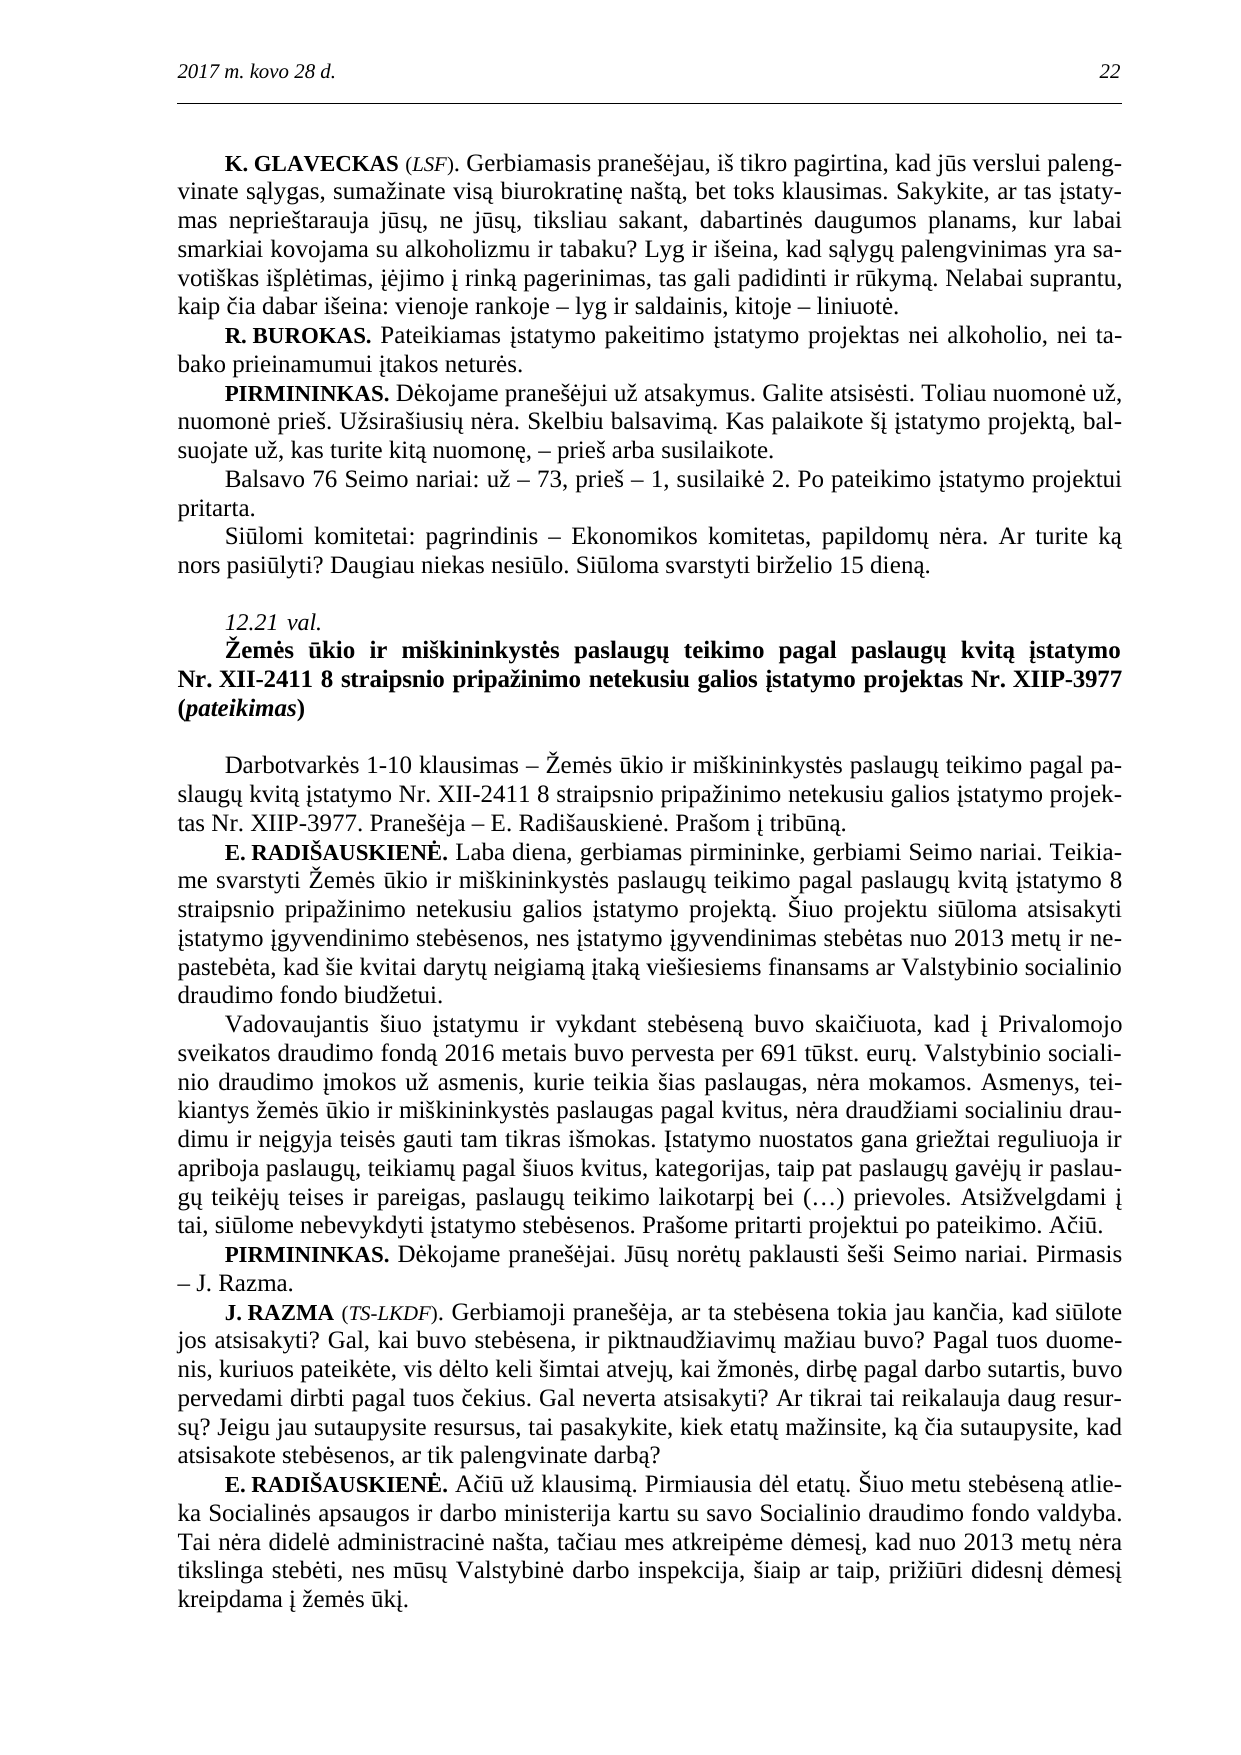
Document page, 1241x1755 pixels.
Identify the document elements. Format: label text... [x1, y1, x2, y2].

text Bal­sa­vo 76 Sei­mo na­riai: už – 73, prieš – 1, su­si­lai­kė 2. Po pa­tei­ki­mo įsta­ty­mo pro­jek­tui pri­tar­ta. [177, 464, 1122, 521]
text Va­do­vau­jan­tis šiuo įsta­ty­mu ir vyk­dant ste­bė­se­ną bu­vo ­skai­čiuo­ta, kad į Pri­va­lo­mo­jo svei­ka­tos drau­di­mo fon­dą 2016 me­tais bu­vo per­ves­ta per 691 tūkst. eu­rų. Vals­ty­bi­nio so­cia­li­nio drau­di­mo įmo­kos už as­me­nis, ku­rie tei­kia šias pa­slau­gas, nė­ra mo­ka­mos. As­me­nys, tei­kian­tys že­mės ūkio ir miš­ki­nin­kys­tės pa­slau­gas pa­gal kvi­tus, nė­ra drau­džia­mi so­cia­li­niu drau­di­mu ir ne­įgy­ja tei­sės gau­ti tam tik­ras iš­mo­kas. Įsta­ty­mo nuo­sta­tos ga­na griež­tai re­gu­liuo­ja ir ap­ri­bo­ja pa­slau­gų, tei­kia­mų pa­gal šiuos kvi­tus, ka­te­go­ri­jas, taip pat pa­slau­gų ga­vė­jų ir pa­slau­gų tei­kė­jų tei­ses ir pa­rei­gas, pa­slau­gų tei­ki­mo lai­ko­tar­pį bei (…) prie­vo­les. At­si­žvelg­da­mi į tai, siū­lo­me ne­be­vyk­dy­ti įsta­ty­mo ste­bė­se­nos. Pra­šo­me pri­tar­ti pro­jek­tui po pa­tei­ki­mo. Ačiū. [177, 1009, 1122, 1239]
text R. BUROKAS. Pa­tei­kia­mas įsta­ty­mo pa­kei­ti­mo įsta­ty­mo pro­jek­tas nei al­ko­ho­lio, nei ta­ba­ko pri­ei­na­mu­mui įta­kos ne­tu­rės. [177, 320, 1122, 378]
text Dar­bo­tvarkės 1-10 klau­si­mas – Že­mės ūkio ir miš­ki­nin­kys­tės pa­slau­gų tei­ki­mo pa­gal pa­slau­gų kvi­tą įsta­ty­mo Nr. XII-2411 8 straips­nio pri­pa­ži­ni­mo ne­te­ku­siu ga­lios įsta­ty­mo pro­jek­tas Nr. XIIP-3977. Pra­ne­šė­ja – E. Ra­di­šaus­kie­nė. Pra­šom į tri­bū­ną. [177, 750, 1122, 837]
text E. RADIŠAUSKIENĖ. La­ba die­na, ger­bia­mas pir­mi­nin­ke, ger­bia­mi Sei­mo na­riai. Tei­kia­me svars­ty­ti Že­mės ūkio ir miš­ki­nin­kys­tės pa­slau­gų tei­ki­mo pa­gal pa­slau­gų kvi­tą įsta­ty­mo 8 straips­nio pri­pa­ži­ni­mo ne­te­ku­siu ga­lios įsta­ty­mo pro­jek­tą. Šiuo pro­jek­tu siū­lo­ma at­si­sa­ky­ti įsta­ty­mo įgy­ven­di­ni­mo ste­bė­se­nos, nes įsta­ty­mo įgy­ven­di­ni­mas ste­bė­tas nuo 2013 me­tų ir ne­pa­ste­bė­ta, kad šie kvi­tai da­ry­tų nei­gia­mą įta­ką vie­šie­siems fi­nan­sams ar Vals­ty­bi­nio so­cia­li­nio drau­di­mo fon­do biu­dže­tui. [177, 837, 1122, 1009]
text 12.21 val. [224, 608, 1122, 635]
text J. RAZMA (TS-LKDF). Ger­bia­mo­ji pra­ne­šė­ja, ar ta ste­bė­se­na to­kia jau kan­čia, kad siū­lo­te jos at­si­sa­ky­ti? Gal, kai bu­vo ste­bė­se­na, ir pik­tnau­džia­vi­mų ma­žiau bu­vo? Pa­gal tuos duo­me­nis, ku­riuos pa­tei­kė­te, vis dėl­to ke­li šim­tai at­ve­jų, kai žmo­nės, dir­bę pa­gal dar­bo su­tar­tis, bu­vo per­ve­da­mi dirb­ti pa­gal tuos če­kius. Gal ne­ver­ta at­si­sa­ky­ti? Ar tik­rai tai rei­ka­lau­ja daug re­sur­sų? Jei­gu jau su­tau­py­si­te re­sur­sus, tai pa­sa­ky­ki­te, kiek eta­tų ma­žin­si­te, ką čia su­tau­py­si­te, kad at­si­sa­ko­te ste­bė­se­nos, ar tik pa­leng­vi­na­te dar­bą? [177, 1297, 1122, 1469]
text K. GLAVECKAS (LSF). Ger­bia­ma­sis pra­ne­šė­jau, iš tik­ro pa­gir­ti­na, kad jūs ver­slui pa­leng­vi­na­te są­ly­gas, su­ma­ži­na­te vi­są biu­ro­kratinę naš­tą, bet toks klau­si­mas. Sa­ky­ki­te, ar tas įsta­ty­mas ne­pri­eš­ta­rau­ja jū­sų, ne jū­sų, tiks­liau sa­kant, da­bar­ti­nės dau­gu­mos pla­nams, kur la­bai smar­kiai ko­vo­ja­ma su al­ko­ho­liz­mu ir ta­ba­ku? Lyg ir iš­ei­na, kad są­ly­gų pa­leng­vi­ni­mas yra sa­vo­tiš­kas iš­plė­ti­mas, įėji­mo į rin­ką pa­ge­ri­ni­mas, tas ga­li pa­di­din­ti ir rū­ky­mą. Ne­la­bai su­pran­tu, kaip čia da­bar iš­ei­na: vie­no­je ran­ko­je – lyg ir sal­dai­nis, ki­to­je – li­niuo­tė. [177, 148, 1122, 320]
text Žemės ūkio ir miškininkystės paslaugų teikimo pagal paslaugų kvitą įstatymo Nr. XII-2411 8 straipsnio pripažinimo netekusiu galios įstatymo projektas Nr. XIIP-3977 (pateikimas) [177, 635, 1122, 722]
text PIRMININKAS. Dė­ko­ja­me pra­ne­šė­jai. Jū­sų no­rė­tų pa­klaus­ti še­ši Sei­mo na­riai. Pir­ma­sis – J. Raz­ma. [177, 1239, 1122, 1297]
text Siū­lo­mi ko­mi­te­tai: pa­grin­di­nis – Eko­no­mi­kos ko­mi­te­tas, pa­pil­do­mų nė­ra. Ar tu­ri­te ką nors pa­siū­ly­ti? Dau­giau nie­kas ne­siū­lo. Siū­lo­ma svars­ty­ti bir­že­lio 15 die­ną. [177, 521, 1122, 579]
text PIRMININKAS. Dė­ko­ja­me pra­ne­šė­jui už at­sa­ky­mus. Ga­li­te at­si­sės­ti. To­liau nuo­mo­nė už, nuo­mo­nė prieš. Už­si­ra­šiu­sių nė­ra. Skel­biu bal­sa­vi­mą. Kas pa­lai­ko­te šį įsta­ty­mo pro­jek­tą, bal­suo­ja­te už, kas tu­ri­te ki­tą nuo­mo­nę, – prieš ar­ba su­si­lai­ko­te. [177, 378, 1122, 464]
text E. RADIŠAUSKIENĖ. Ačiū už klau­si­mą. Pir­miau­sia dėl eta­tų. Šiuo me­tu ste­bė­se­ną at­lie­ka So­cia­li­nės ap­sau­gos ir dar­bo mi­nis­te­ri­ja kar­tu su sa­vo So­cia­li­nio drau­di­mo fon­do val­dy­ba. Tai nė­ra di­de­lė ad­mi­nist­ra­ci­nė naš­ta, ta­čiau mes at­krei­pė­me dė­me­sį, kad nuo 2013 me­tų nė­ra tiks­lin­ga ste­bė­ti, nes mū­sų Vals­ty­bi­nė dar­bo ins­pek­ci­ja, šiaip ar taip, pri­žiū­ri di­des­nį dė­me­sį kreip­da­ma į že­mės ūkį. [177, 1469, 1122, 1613]
